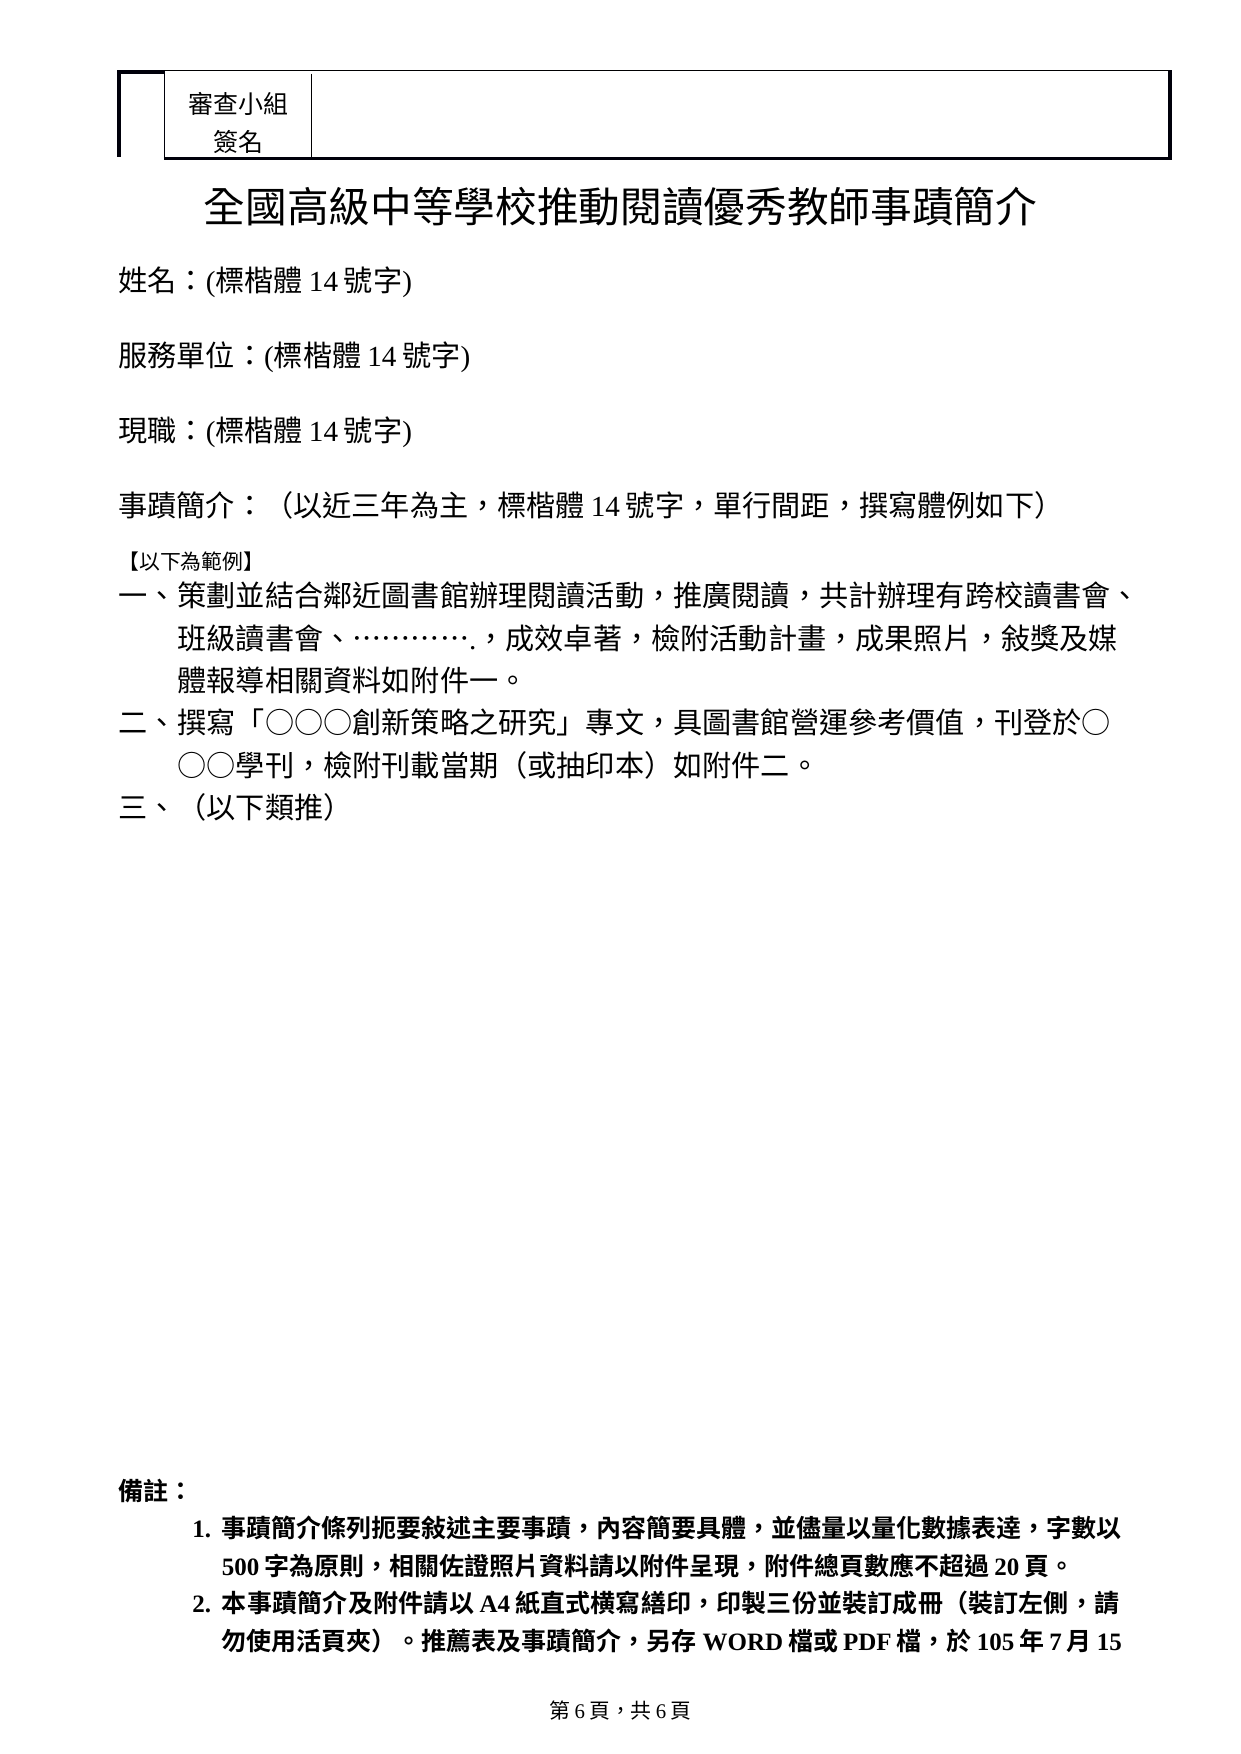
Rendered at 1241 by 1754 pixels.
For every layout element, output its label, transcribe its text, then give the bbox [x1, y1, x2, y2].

table_cell 審查小組 簽名 [165, 71, 312, 157]
text 備註： [118, 1464, 1122, 1502]
table_cell [312, 71, 1168, 157]
text 服務單位：(標楷體14號字) [118, 310, 1122, 385]
text 全國高級中等學校推動閱讀優秀教師事蹟簡介 [118, 160, 1122, 235]
list 策劃並結合鄰近圖書館辦理閱讀活動，推廣閱讀，共計辦理有跨校讀書會、班級讀書會、………….，成效卓著，檢附活動計畫，成果照片，敍獎及媒體報導相關資料如附件一。 [118, 573, 1122, 700]
text 現職：(標楷體14號字) [118, 385, 1122, 460]
text 事蹟簡介：（以近三年為主，標楷體14號字，單行間距，撰寫體例如下） [118, 460, 1122, 535]
list 本事蹟簡介及附件請以A4紙直式横寫繕印，印製三份並裝訂成冊（裝訂左側，請勿使用活頁夾）。推薦表及事蹟簡介，另存WORD檔或PDF檔，於105年7月15 [192, 1577, 1122, 1652]
list （以下類推） [118, 784, 1122, 827]
text 姓名：(標楷體14號字) [118, 235, 1122, 310]
list 撰寫「○○○創新策略之研究」專文，具圖書館營運參考價值，刊登於○○○學刊，檢附刊載當期（或抽印本）如附件二。 [118, 700, 1122, 784]
list 事蹟簡介條列扼要敍述主要事蹟，內容簡要具體，並儘量以量化數據表逹，字數以500字為原則，相關佐證照片資料請以附件呈現，附件總頁數應不超過20頁。 [192, 1502, 1122, 1577]
table_header [121, 74, 164, 157]
text 【以下為範例】 [118, 535, 1122, 573]
